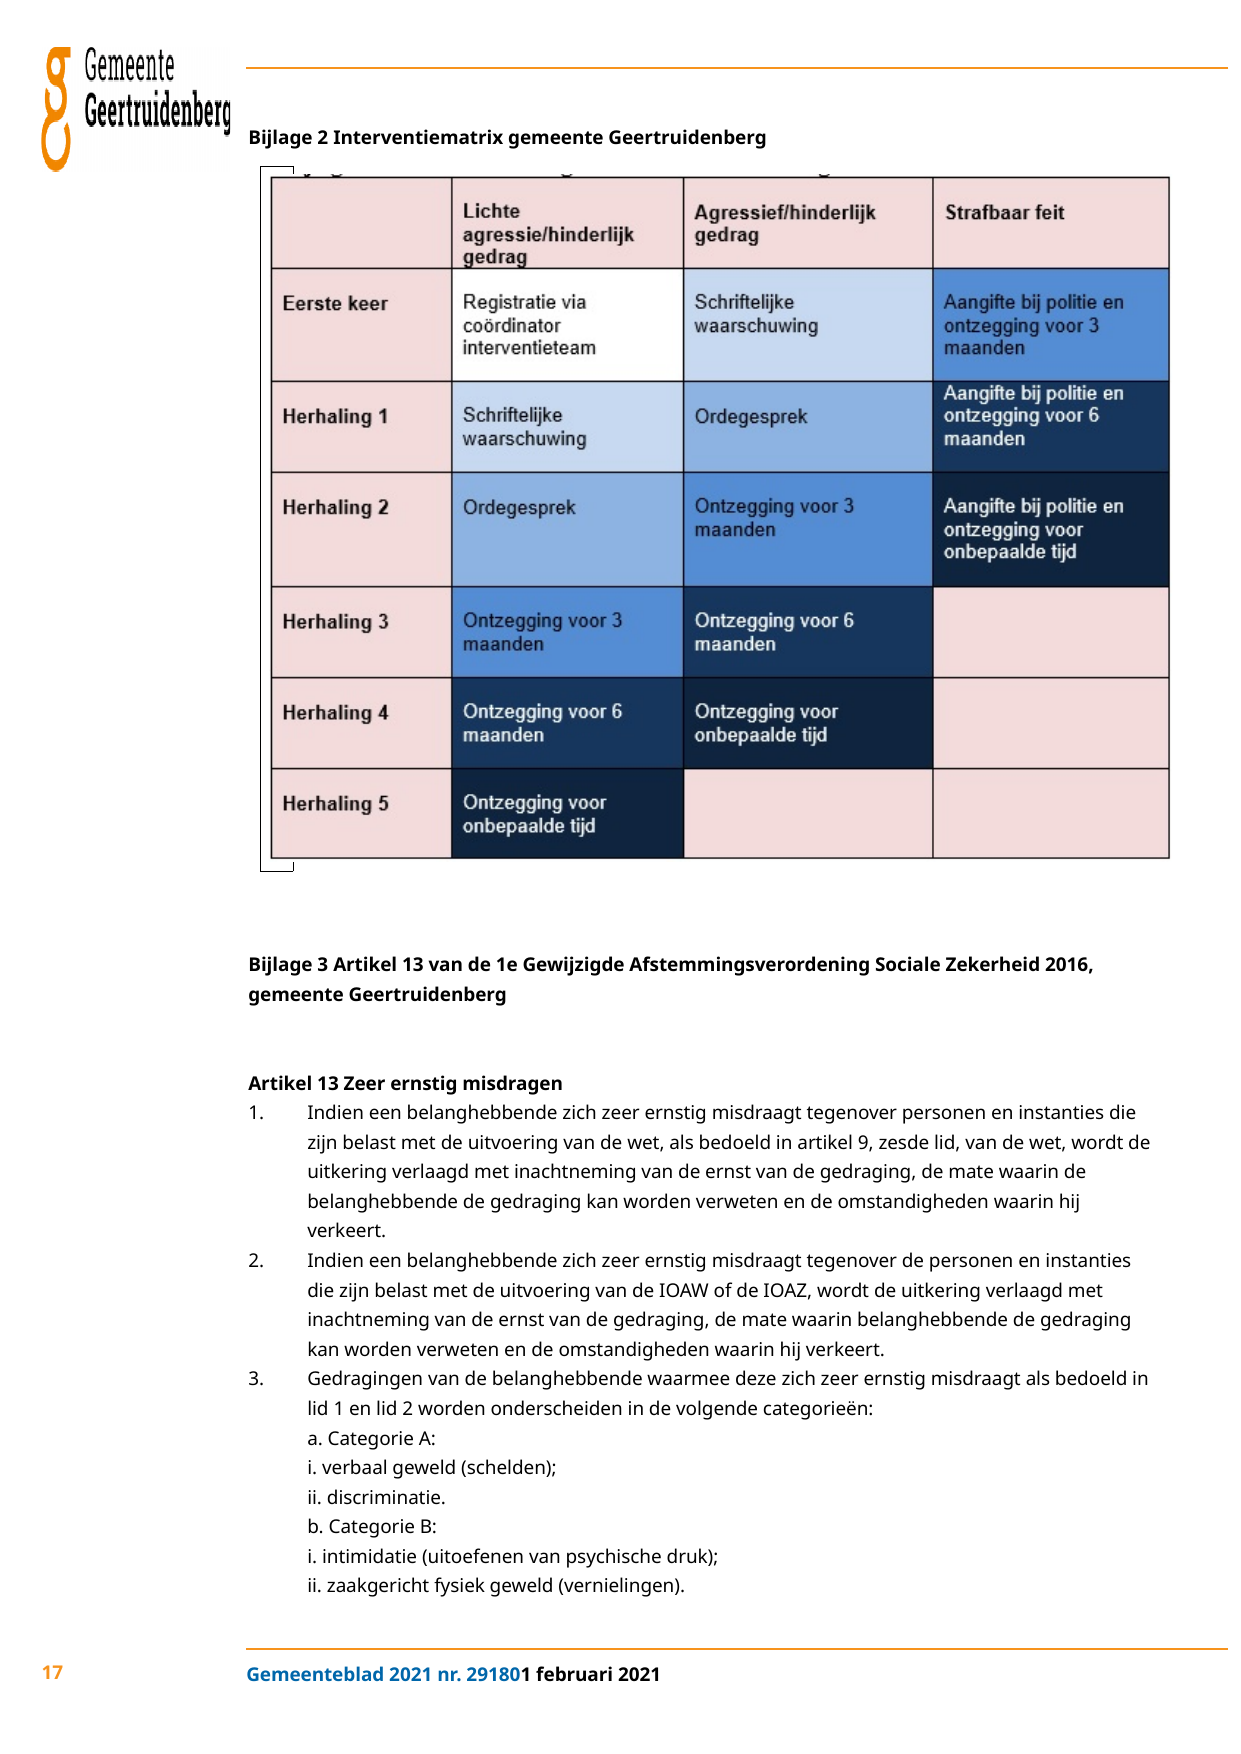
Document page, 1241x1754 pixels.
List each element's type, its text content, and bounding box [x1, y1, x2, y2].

list ii. discriminatie. [248, 1484, 1152, 1509]
list i. intimidatie (uitoefenen van psychische druk); [248, 1543, 1152, 1569]
list ii. zaakgericht fysiek geweld (vernielingen). [248, 1573, 1152, 1598]
text Bijlage 2 Interventiematrix gemeente Geertruidenberg [248, 124, 1152, 150]
picture [41, 47, 231, 172]
list Indien een belanghebbende zich zeer ernstig misdraagt tegenover de personen en instanties die zijn belast met de uitvoering van de IOAW of de IOAZ, wordt de uitkering verlaagd met inachtneming van de ernst van de gedraging, de mate waarin belanghebbende de gedraging kan worden verweten en de omstandigheden waarin hij verkeert. [248, 1247, 1152, 1362]
picture [268, 174, 1173, 862]
list Indien een belanghebbende zich zeer ernstig misdraagt tegenover personen en instanties die zijn belast met de uitvoering van de wet, als bedoeld in artikel 9, zesde lid, van de wet, wordt de uitkering verlaagd met inachtneming van de ernst van de gedraging, de mate waarin de belanghebbende de gedraging kan worden verweten en de omstandigheden waarin hij verkeert. [248, 1099, 1152, 1243]
text Bijlage 3 Artikel 13 van de 1e Gewijzigde Afstemmingsverordening Sociale Zekerheid 2016, gemeente Geertruidenberg [248, 951, 1152, 1007]
text Artikel 13 Zeer ernstig misdragen [248, 1070, 1152, 1095]
list b. Categorie B: [248, 1513, 1152, 1539]
list i. verbaal geweld (schelden); [248, 1454, 1152, 1480]
list Gedragingen van de belanghebbende waarmee deze zich zeer ernstig misdraagt als bedoeld in lid 1 en lid 2 worden onderscheiden in de volgende categorieën: [248, 1366, 1152, 1421]
list a. Categorie A: [248, 1425, 1152, 1450]
